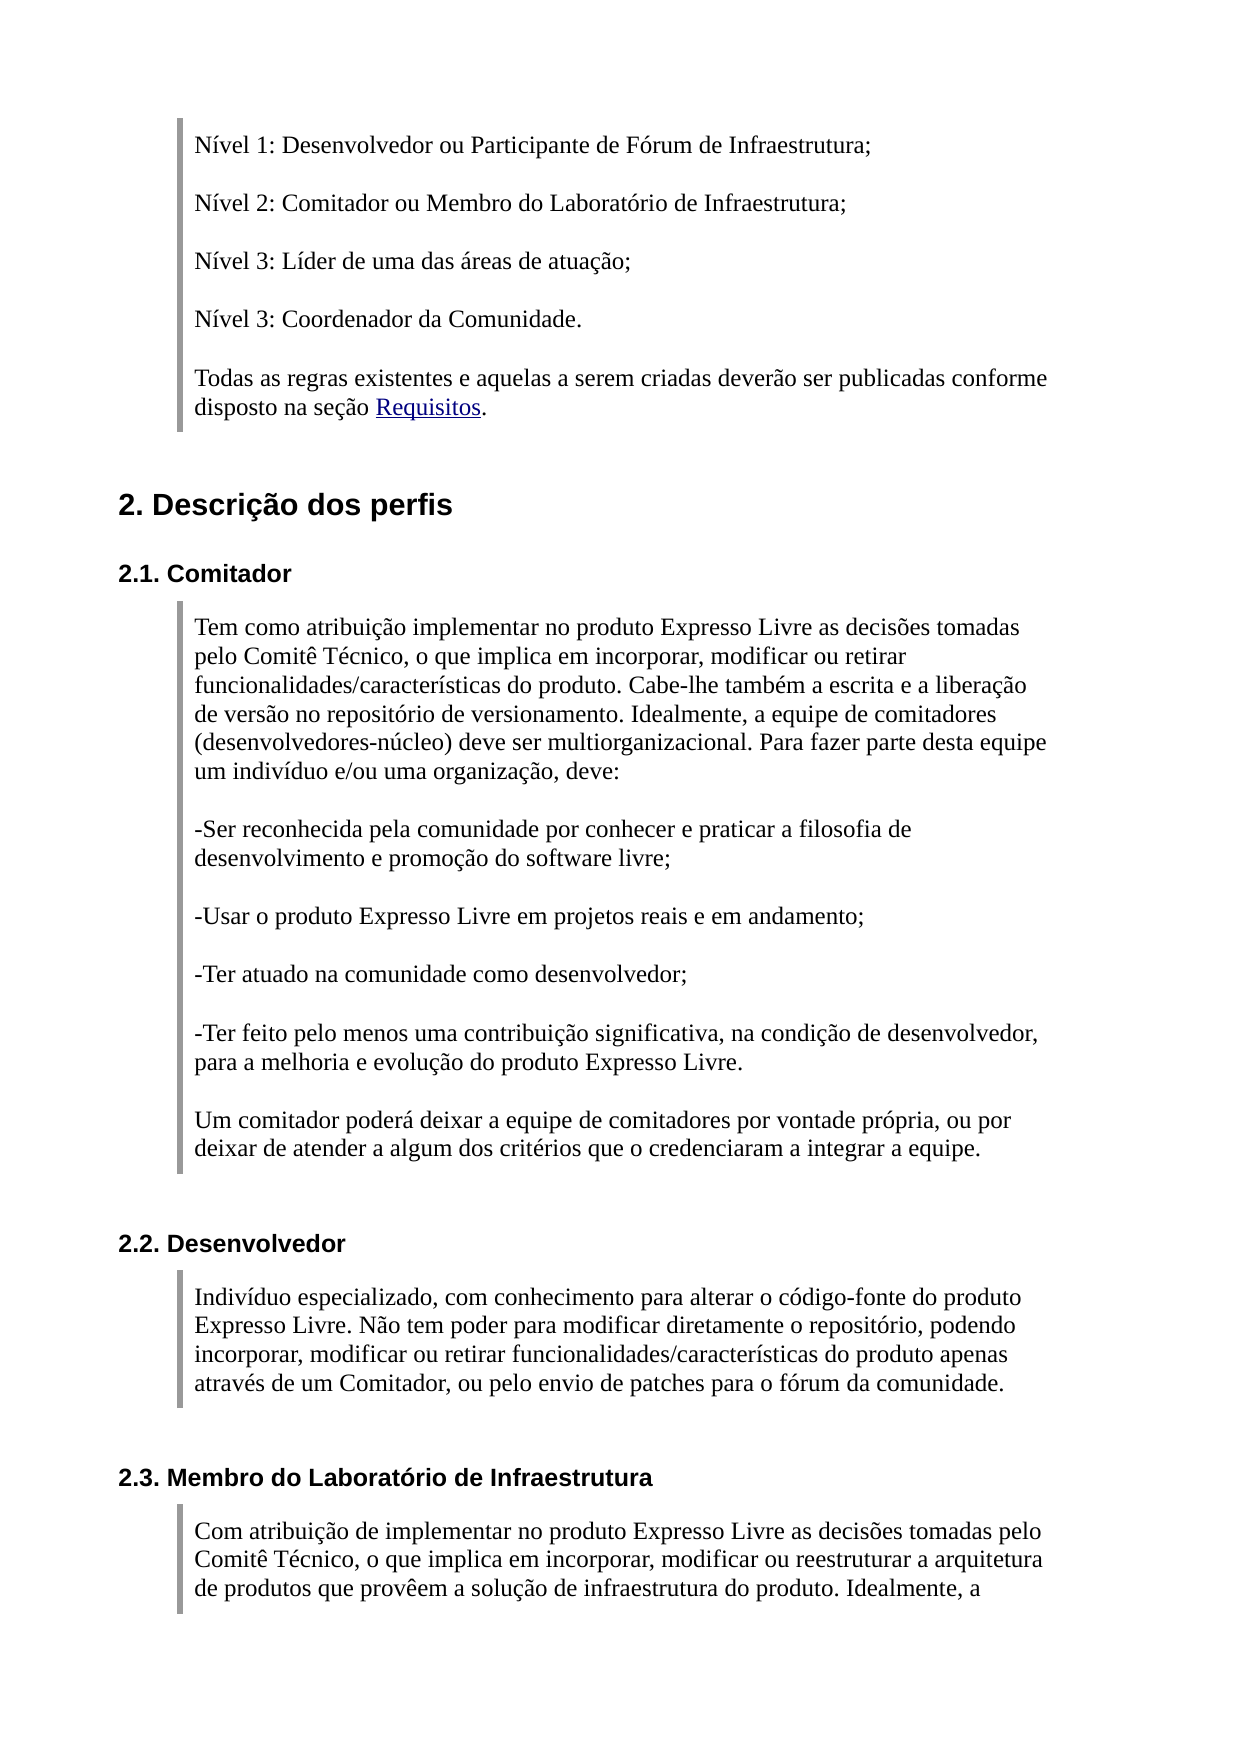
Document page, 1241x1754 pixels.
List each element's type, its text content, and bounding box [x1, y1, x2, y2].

text -Ter atuado na comunidade como desenvolvedor; [183, 948, 1063, 988]
text -Usar o produto Expresso Livre em projetos reais e em andamento; [183, 889, 1063, 930]
subtitle 2.3. Membro do Laboratório de Infraestrutura [118, 1463, 1122, 1492]
subtitle 2.2. Desenvolvedor [118, 1228, 1122, 1257]
subtitle 2. Descrição dos perfis [118, 487, 1122, 522]
text Um comitador poderá deixar a equipe de comitadores por vontade própria, ou por deixar de atender a algum dos critérios que o credenciaram a integrar a equipe. [183, 1093, 1063, 1174]
subtitle 2.1. Comitador [118, 559, 1122, 588]
text Nível 1: Desenvolvedor ou Participante de Fórum de Infraestrutura; [183, 118, 1063, 159]
text -Ter feito pelo menos uma contribuição significativa, na condição de desenvolvedor, para a melhoria e evolução do produto Expresso Livre. [183, 1006, 1063, 1075]
text Todas as regras existentes e aquelas a serem criadas deverão ser publicadas conforme disposto na seção Requisitos. [183, 351, 1063, 432]
text Nível 2: Comitador ou Membro do Laboratório de Infraestrutura; [183, 176, 1063, 217]
text Nível 3: Coordenador da Comunidade. [183, 293, 1063, 333]
text Nível 3: Líder de uma das áreas de atuação; [183, 234, 1063, 275]
text -Ser reconhecida pela comunidade por conhecer e praticar a filosofia de desenvolvimento e promoção do software livre; [183, 803, 1063, 872]
text Tem como atribuição implementar no produto Expresso Livre as decisões tomadas pelo Comitê Técnico, o que implica em incorporar, modificar ou retirar funcionalidades/características do produto. Cabe-lhe também a escrita e a liberação de versão no repositório de versionamento. Idealmente, a equipe de comitadores (desenvolvedores-núcleo) deve ser multiorganizacional. Para fazer parte desta equipe um indivíduo e/ou uma organização, deve: [183, 601, 1063, 785]
text Indivíduo especializado, com conhecimento para alterar o código-fonte do produto Expresso Livre. Não tem poder para modificar diretamente o repositório, podendo incorporar, modificar ou retirar funcionalidades/características do produto apenas através de um Comitador, ou pelo envio de patches para o fórum da comunidade. [183, 1270, 1063, 1408]
text Com atribuição de implementar no produto Expresso Livre as decisões tomadas pelo Comitê Técnico, o que implica em incorporar, modificar ou reestruturar a arquitetura de produtos que provêem a solução de infraestrutura do produto. Idealmente, a [183, 1504, 1063, 1614]
